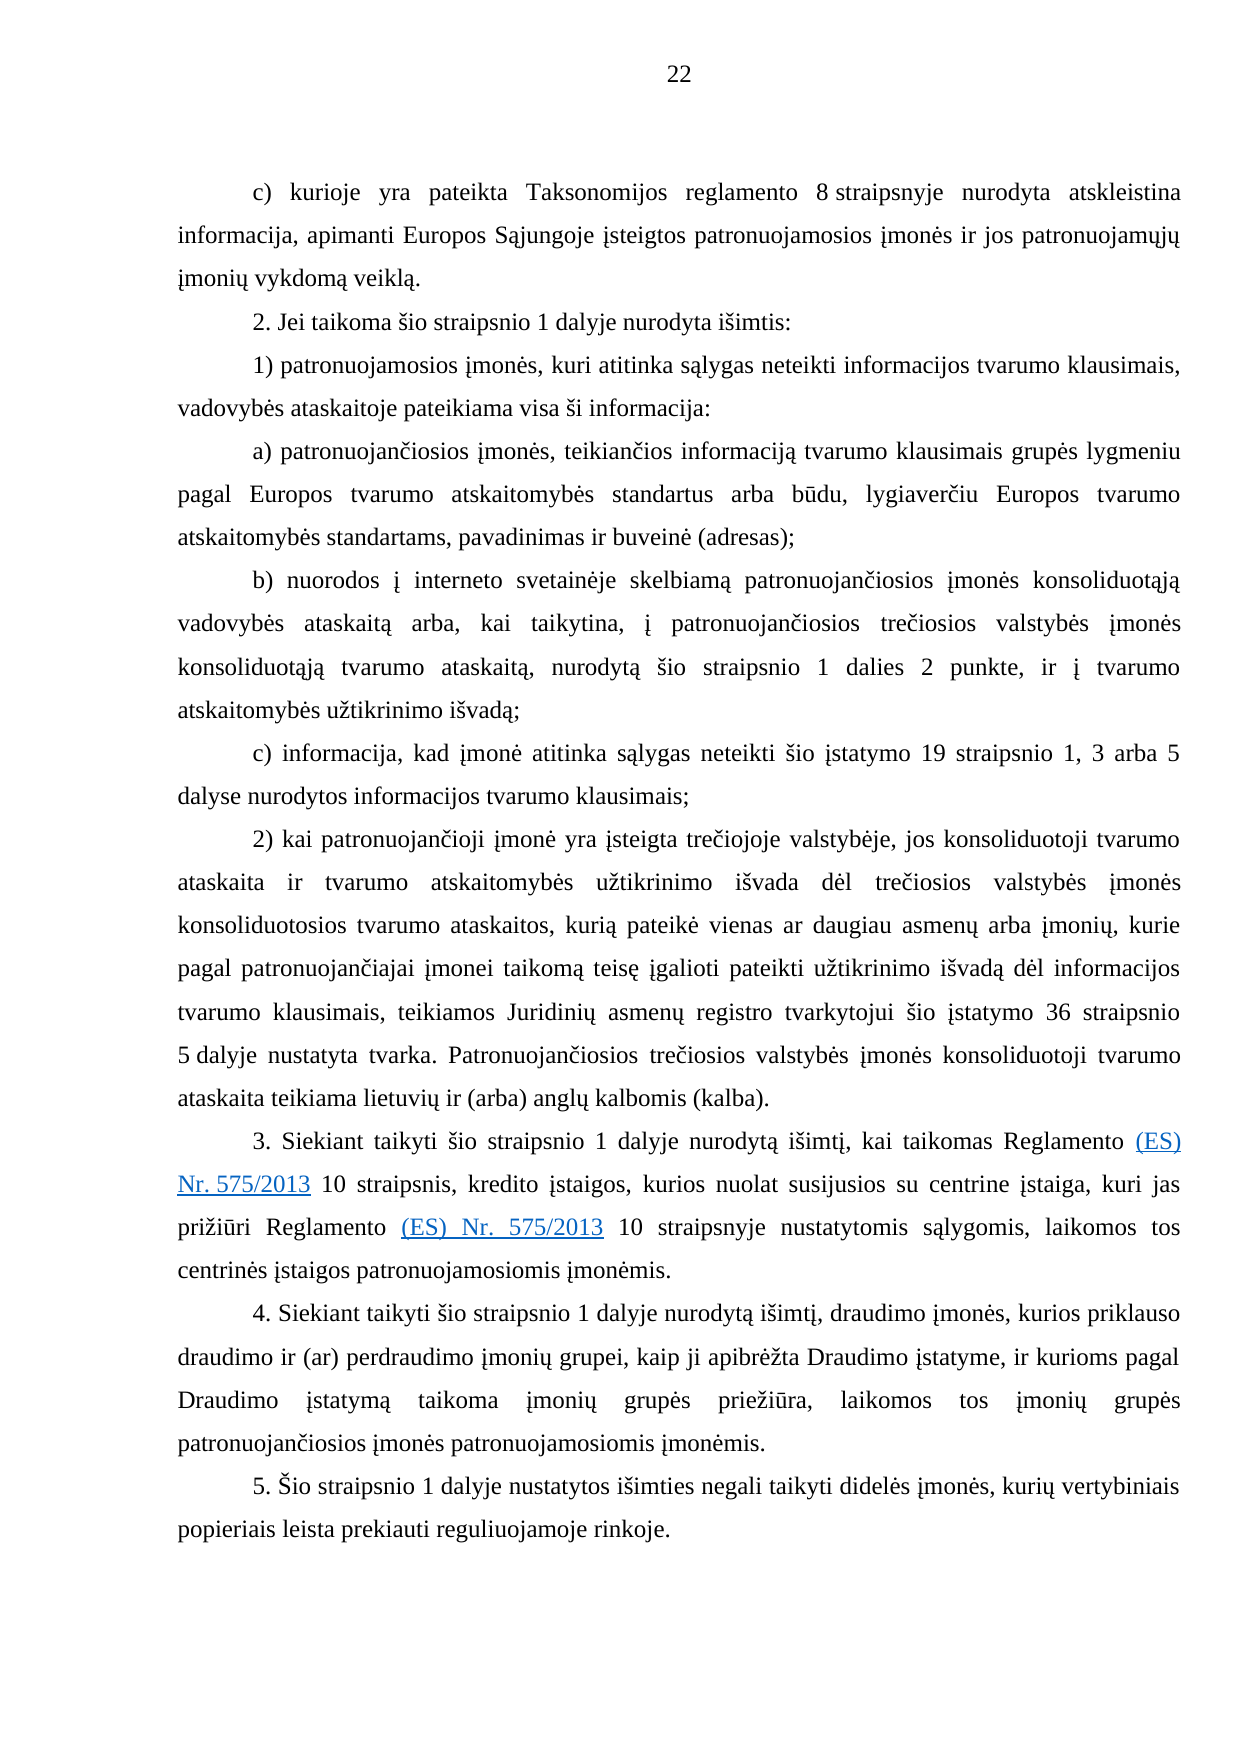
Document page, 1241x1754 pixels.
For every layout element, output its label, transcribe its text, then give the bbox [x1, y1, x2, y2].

text 1) patronuojamosios įmonės, kuri atitinka sąlygas neteikti informacijos tvarumo klausimais, vadovybės ataskaitoje pateikiama visa ši informacija: [177, 350, 1181, 422]
text 2. Jei taikoma šio straipsnio 1 dalyje nurodyta išimtis: [177, 307, 1181, 335]
text c) kurioje yra pateikta Taksonomijos reglamento 8 straipsnyje nurodyta atskleistina informacija, apimanti Europos Sąjungoje įsteigtos patronuojamosios įmonės ir jos patronuojamųjų įmonių vykdomą veiklą. [177, 177, 1181, 292]
text 3. Siekiant taikyti šio straipsnio 1 dalyje nurodytą išimtį, kai taikomas Reglamento (ES) Nr. 575/2013 10 straipsnis, kredito įstaigos, kurios nuolat susijusios su centrine įstaiga, kuri jas prižiūri Reglamento (ES) Nr. 575/2013 10 straipsnyje nustatytomis sąlygomis, laikomos tos centrinės įstaigos patronuojamosiomis įmonėmis. [177, 1126, 1181, 1284]
text 4. Siekiant taikyti šio straipsnio 1 dalyje nurodytą išimtį, draudimo įmonės, kurios priklauso draudimo ir (ar) perdraudimo įmonių grupei, kaip ji apibrėžta Draudimo įstatyme, ir kurioms pagal Draudimo įstatymą taikoma įmonių grupės priežiūra, laikomos tos įmonių grupės patronuojančiosios įmonės patronuojamosiomis įmonėmis. [177, 1298, 1181, 1457]
text 5. Šio straipsnio 1 dalyje nustatytos išimties negali taikyti didelės įmonės, kurių vertybiniais popieriais leista prekiauti reguliuojamoje rinkoje. [177, 1471, 1181, 1543]
text c) informacija, kad įmonė atitinka sąlygas neteikti šio įstatymo 19 straipsnio 1, 3 arba 5 dalyse nurodytos informacijos tvarumo klausimais; [177, 738, 1181, 810]
text b) nuorodos į interneto svetainėje skelbiamą patronuojančiosios įmonės konsoliduotąją vadovybės ataskaitą arba, kai taikytina, į patronuojančiosios trečiosios valstybės įmonės konsoliduotąją tvarumo ataskaitą, nurodytą šio straipsnio 1 dalies 2 punkte, ir į tvarumo atskaitomybės užtikrinimo išvadą; [177, 565, 1181, 723]
text 2) kai patronuojančioji įmonė yra įsteigta trečiojoje valstybėje, jos konsoliduotoji tvarumo ataskaita ir tvarumo atskaitomybės užtikrinimo išvada dėl trečiosios valstybės įmonės konsoliduotosios tvarumo ataskaitos, kurią pateikė vienas ar daugiau asmenų arba įmonių, kurie pagal patronuojančiajai įmonei taikomą teisę įgalioti pateikti užtikrinimo išvadą dėl informacijos tvarumo klausimais, teikiamos Juridinių asmenų registro tvarkytojui šio įstatymo 36 straipsnio 5 dalyje nustatyta tvarka. Patronuojančiosios trečiosios valstybės įmonės konsoliduotoji tvarumo ataskaita teikiama lietuvių ir (arba) anglų kalbomis (kalba). [177, 824, 1181, 1112]
text a) patronuojančiosios įmonės, teikiančios informaciją tvarumo klausimais grupės lygmeniu pagal Europos tvarumo atskaitomybės standartus arba būdu, lygiaverčiu Europos tvarumo atskaitomybės standartams, pavadinimas ir buveinė (adresas); [177, 436, 1181, 551]
